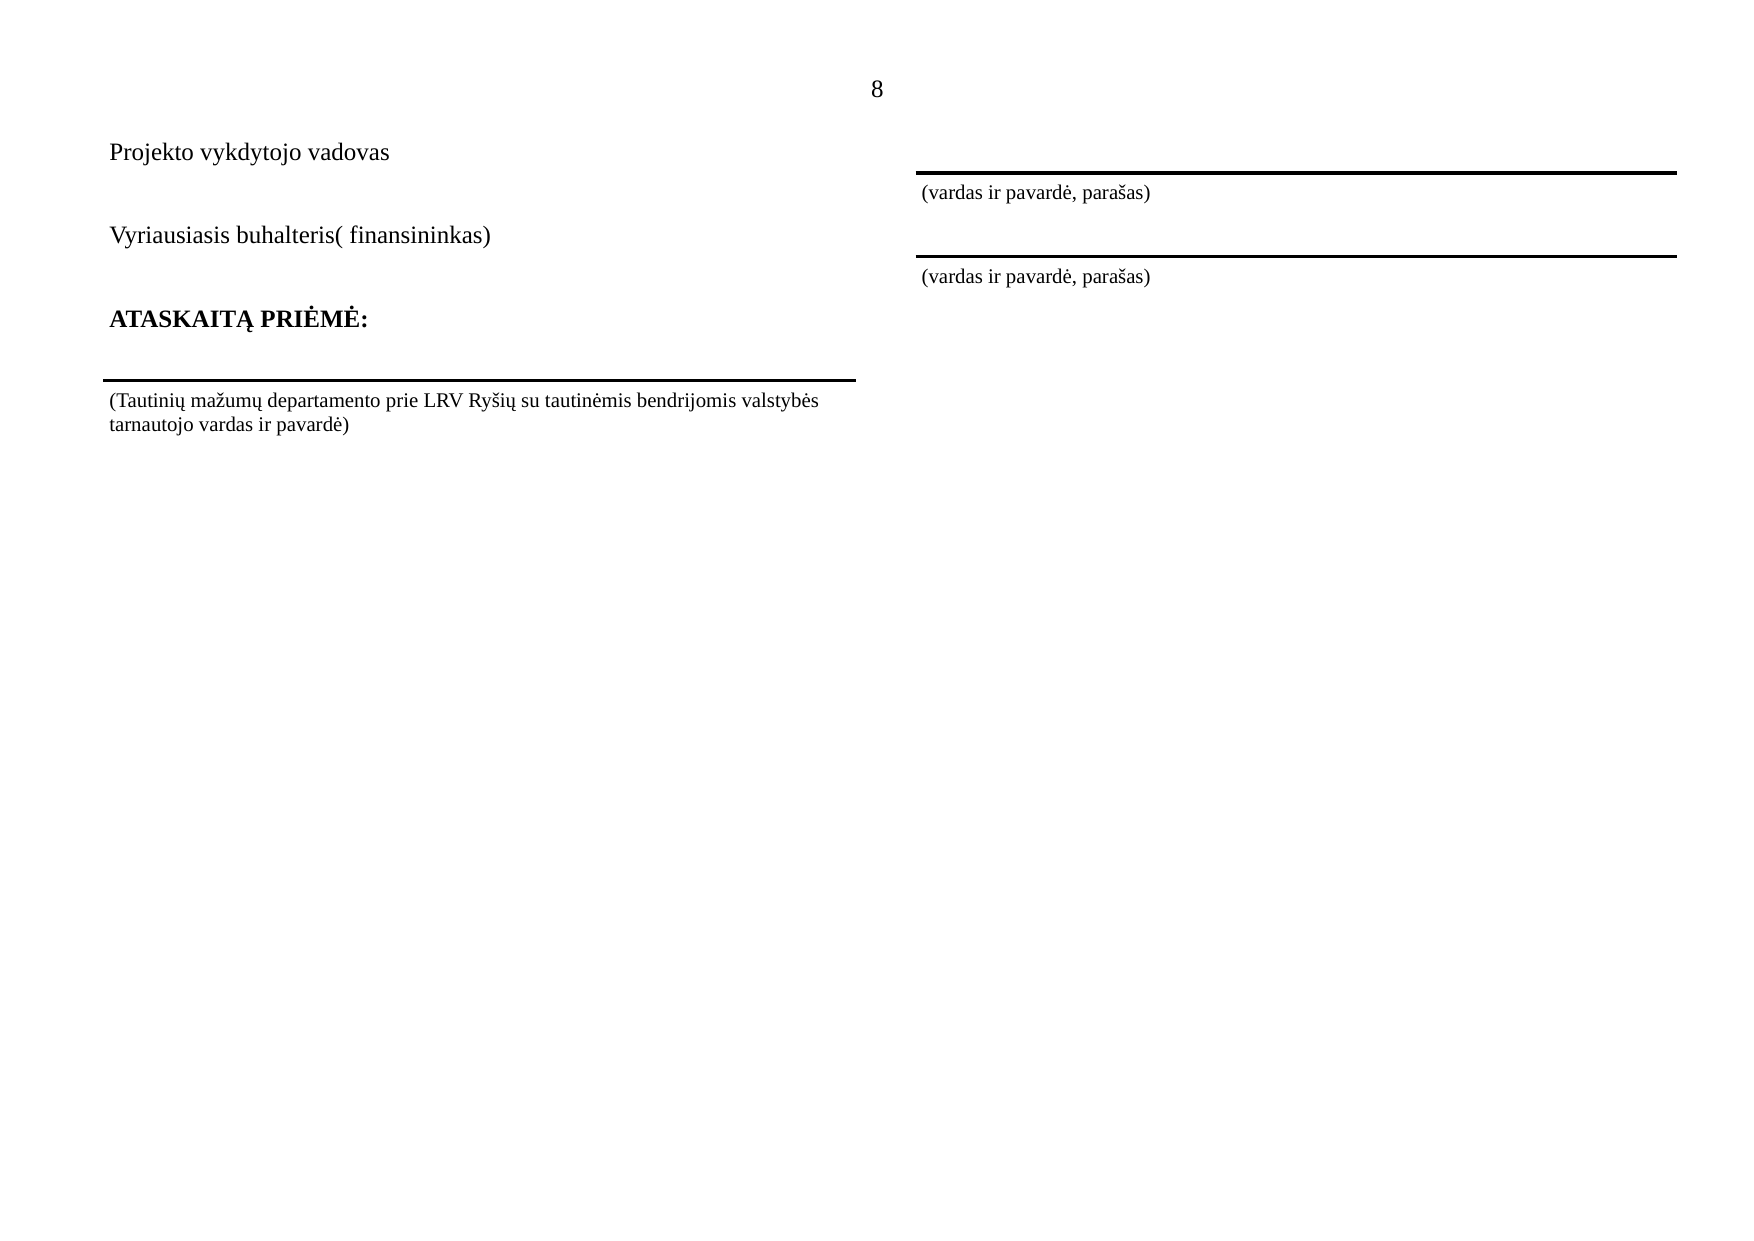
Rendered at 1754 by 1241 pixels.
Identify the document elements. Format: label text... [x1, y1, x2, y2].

table_cell Vyriausiasis buhalteris( finansininkas) [103, 215, 856, 255]
table_cell [856, 171, 916, 215]
table_cell [856, 339, 916, 379]
table_cell (vardas ir pavardė, parašas) [916, 175, 1677, 215]
table_cell [856, 255, 916, 298]
table_cell [916, 339, 1677, 379]
table_cell [103, 339, 856, 379]
table_cell [916, 215, 1677, 255]
table_cell [916, 298, 1677, 338]
table_header [916, 131, 1677, 171]
table_cell [856, 379, 916, 441]
table_header [856, 131, 916, 171]
table_cell ATASKAITĄ PRIĖMĖ: [103, 298, 856, 338]
table_header Projekto vykdytojo vadovas [103, 131, 856, 171]
table_cell [856, 298, 916, 338]
table_cell (Tautinių mažumų departamento prie LRV Ryšių su tautinėmis bendrijomis valstybės tarnautojo vardas ir pavardė) [103, 382, 856, 441]
table_cell (vardas ir pavardė, parašas) [916, 258, 1677, 298]
table_cell [856, 215, 916, 255]
table_cell [103, 255, 856, 298]
table_cell [916, 379, 1677, 441]
table_cell [103, 171, 856, 215]
